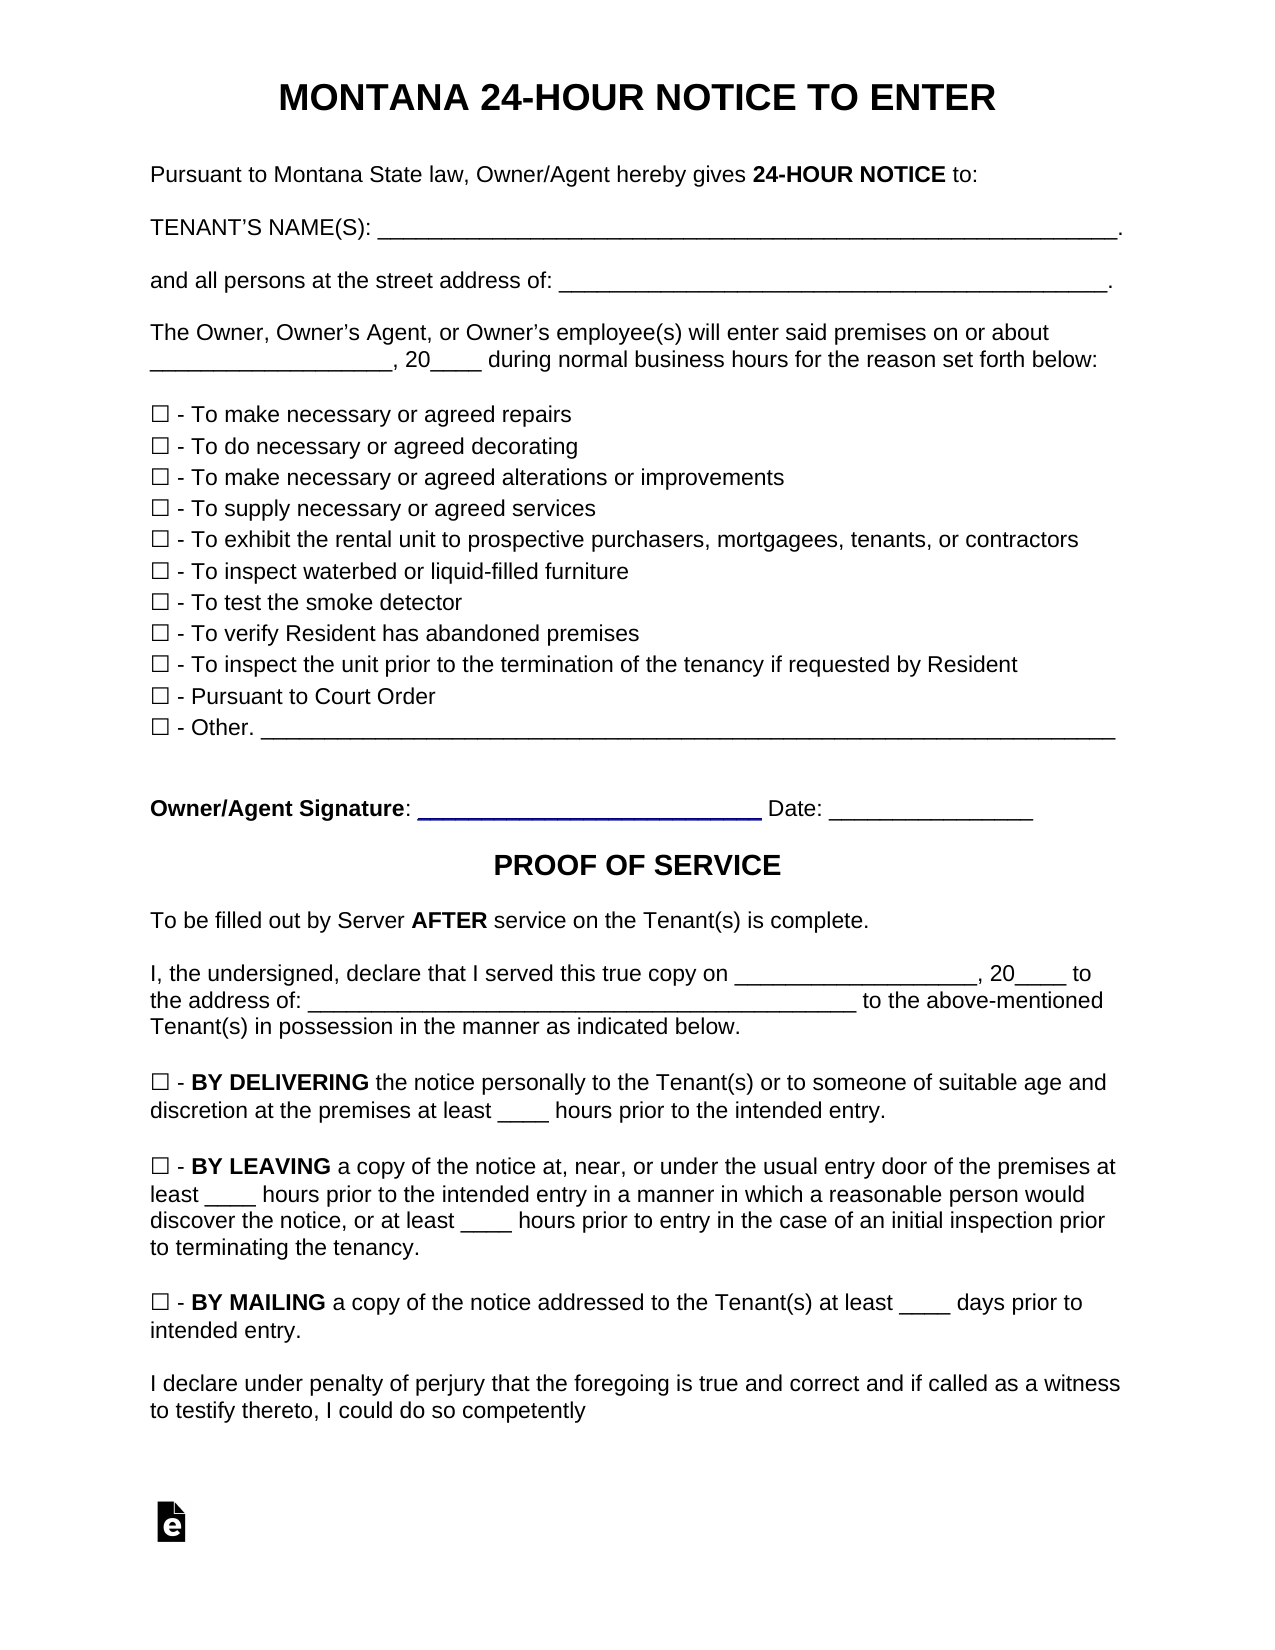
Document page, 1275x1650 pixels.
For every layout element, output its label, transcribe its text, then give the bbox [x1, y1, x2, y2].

text and all persons at the street address of: ___________________________________________. [150, 267, 1125, 293]
text I declare under penalty of perjury that the foregoing is true and correct and if called as a witness to testify thereto, I could do so competently [150, 1370, 1125, 1423]
text ☐ - To make necessary or agreed repairs [150, 398, 1125, 430]
text ☐ - To inspect the unit prior to the termination of the tenancy if requested by Resident [150, 648, 1125, 680]
text MONTANA 24-HOUR NOTICE TO ENTER [150, 75, 1125, 118]
text I, the undersigned, declare that I served this true copy on ___________________, 20____ to the address of: ___________________________________________ to the above-mentioned Tenant(s) in possession in the manner as indicated below. [150, 960, 1125, 1039]
text ☐ - BY LEAVING a copy of the notice at, near, or under the usual entry door of the premises at least ____ hours prior to the intended entry in a manner in which a reasonable person would discover the notice, or at least ____ hours prior to entry in the case of an initial inspection prior to terminating the tenancy. [150, 1149, 1125, 1260]
text ☐ - To exhibit the rental unit to prospective purchasers, mortgagees, tenants, or contractors [150, 523, 1125, 555]
text ☐ - BY DELIVERING the notice personally to the Tenant(s) or to someone of suitable age and discretion at the premises at least ____ hours prior to the intended entry. [150, 1066, 1125, 1123]
text ☐ - To test the smoke detector [150, 586, 1125, 617]
text Owner/Agent Signature: ___________________________ Date: ________________ [150, 795, 1125, 821]
text Pursuant to Montana State law, Owner/Agent hereby gives 24-HOUR NOTICE to: [150, 161, 1125, 188]
text ☐ - To make necessary or agreed alterations or improvements [150, 461, 1125, 492]
text ☐ - Pursuant to Court Order [150, 680, 1125, 711]
text ☐ - To verify Resident has abandoned premises [150, 617, 1125, 648]
text PROOF OF SERVICE [150, 848, 1125, 881]
text To be filled out by Server AFTER service on the Tenant(s) is complete. [150, 907, 1125, 934]
text ☐ - BY MAILING a copy of the notice addressed to the Tenant(s) at least ____ days prior to intended entry. [150, 1286, 1125, 1344]
text ☐ - Other. ___________________________________________________________________ [150, 711, 1125, 742]
text The Owner, Owner’s Agent, or Owner’s employee(s) will enter said premises on or about ___________________, 20____ during normal business hours for the reason set forth below: [150, 319, 1125, 372]
text ☐ - To do necessary or agreed decorating [150, 430, 1125, 461]
text TENANT’S NAME(S): __________________________________________________________. [150, 214, 1125, 240]
text ☐ - To inspect waterbed or liquid-filled furniture [150, 555, 1125, 586]
text ☐ - To supply necessary or agreed services [150, 492, 1125, 523]
